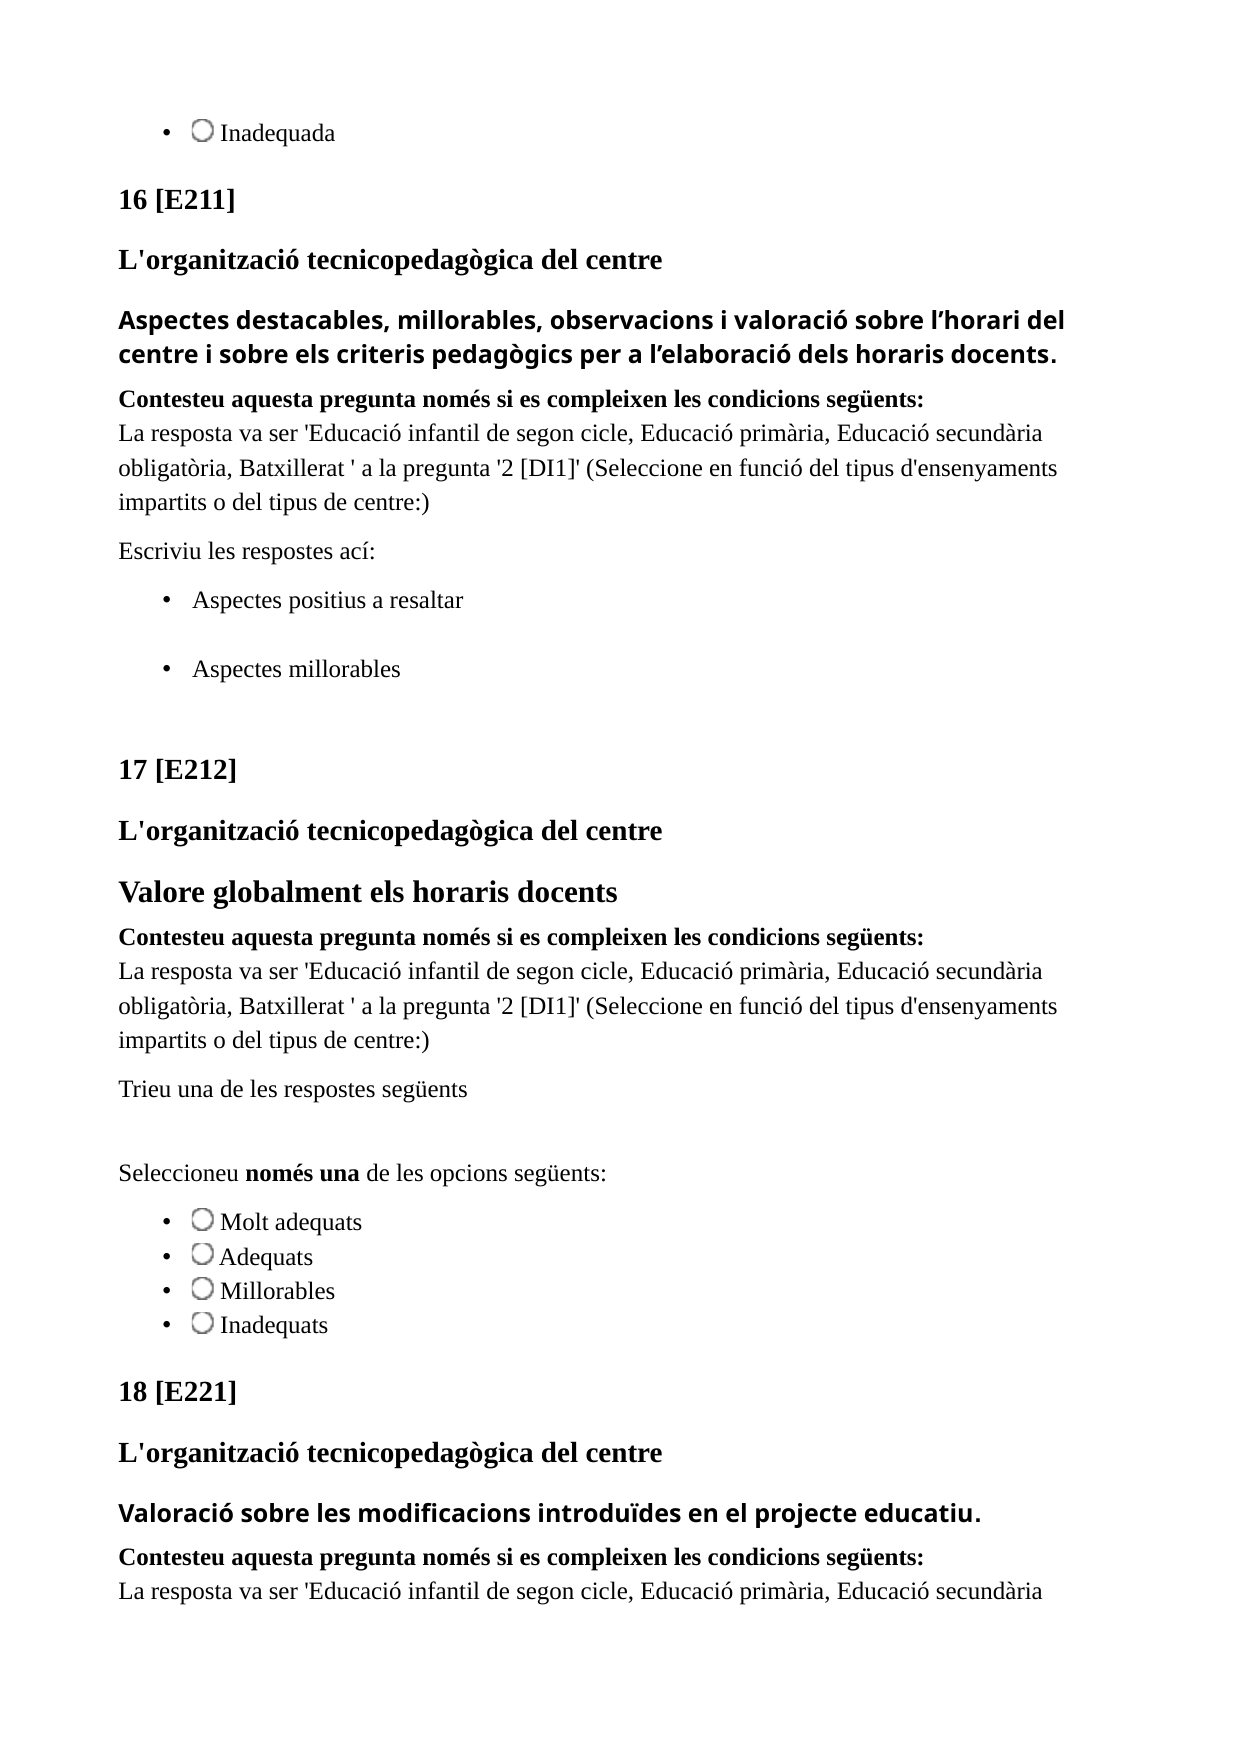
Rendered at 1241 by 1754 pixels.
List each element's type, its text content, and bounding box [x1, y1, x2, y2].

picture [191, 1277, 214, 1300]
list Aspectes millorables [162, 654, 1122, 683]
subtitle 17 [E212] [118, 752, 1122, 786]
subtitle L'organització tecnicopedagògica del centre [118, 242, 1122, 276]
picture [191, 119, 214, 142]
list Aspectes positius a resaltar [162, 585, 1122, 614]
subtitle Valoració sobre les modificacions introduïdes en el projecte educatiu. [118, 1495, 1122, 1529]
text Contesteu aquesta pregunta només si es compleixen les condicions següents: La resposta va ser 'Educació infantil de segon cicle, Educació primària, Educació secundària [118, 1542, 1122, 1605]
list Molt adequats [162, 1207, 1122, 1236]
subtitle L'organització tecnicopedagògica del centre [118, 1435, 1122, 1468]
text Contesteu aquesta pregunta només si es compleixen les condicions següents: La resposta va ser 'Educació infantil de segon cicle, Educació primària, Educació secundària obligatòria, Batxillerat ' a la pregunta '2 [DI1]' (Seleccione en funció del tipus d'ensenyaments impartits o del tipus de centre:) [118, 922, 1122, 1054]
list Inadequats [162, 1311, 1122, 1339]
subtitle Valore globalment els horaris docents [118, 873, 1122, 909]
text Trieu una de les respostes següents [118, 1074, 1122, 1103]
list Adequats [162, 1242, 1122, 1270]
picture [191, 1312, 214, 1334]
text Contesteu aquesta pregunta només si es compleixen les condicions següents: La resposta va ser 'Educació infantil de segon cicle, Educació primària, Educació secundària obligatòria, Batxillerat ' a la pregunta '2 [DI1]' (Seleccione en funció del tipus d'ensenyaments impartits o del tipus de centre:) [118, 384, 1122, 516]
subtitle Aspectes destacables, millorables, observacions i valoració sobre l’horari del centre i sobre els criteris pedagògics per a l’elaboració dels horaris docents. [118, 303, 1122, 371]
picture [191, 1208, 214, 1231]
text Seleccioneu només una de les opcions següents: [118, 1123, 1122, 1187]
subtitle 18 [E221] [118, 1374, 1122, 1408]
list Inadequada [162, 118, 1122, 147]
subtitle 16 [E211] [118, 182, 1122, 215]
picture [191, 1243, 214, 1265]
text Escriviu les respostes ací: [118, 536, 1122, 565]
list Millorables [162, 1276, 1122, 1305]
subtitle L'organització tecnicopedagògica del centre [118, 813, 1122, 846]
